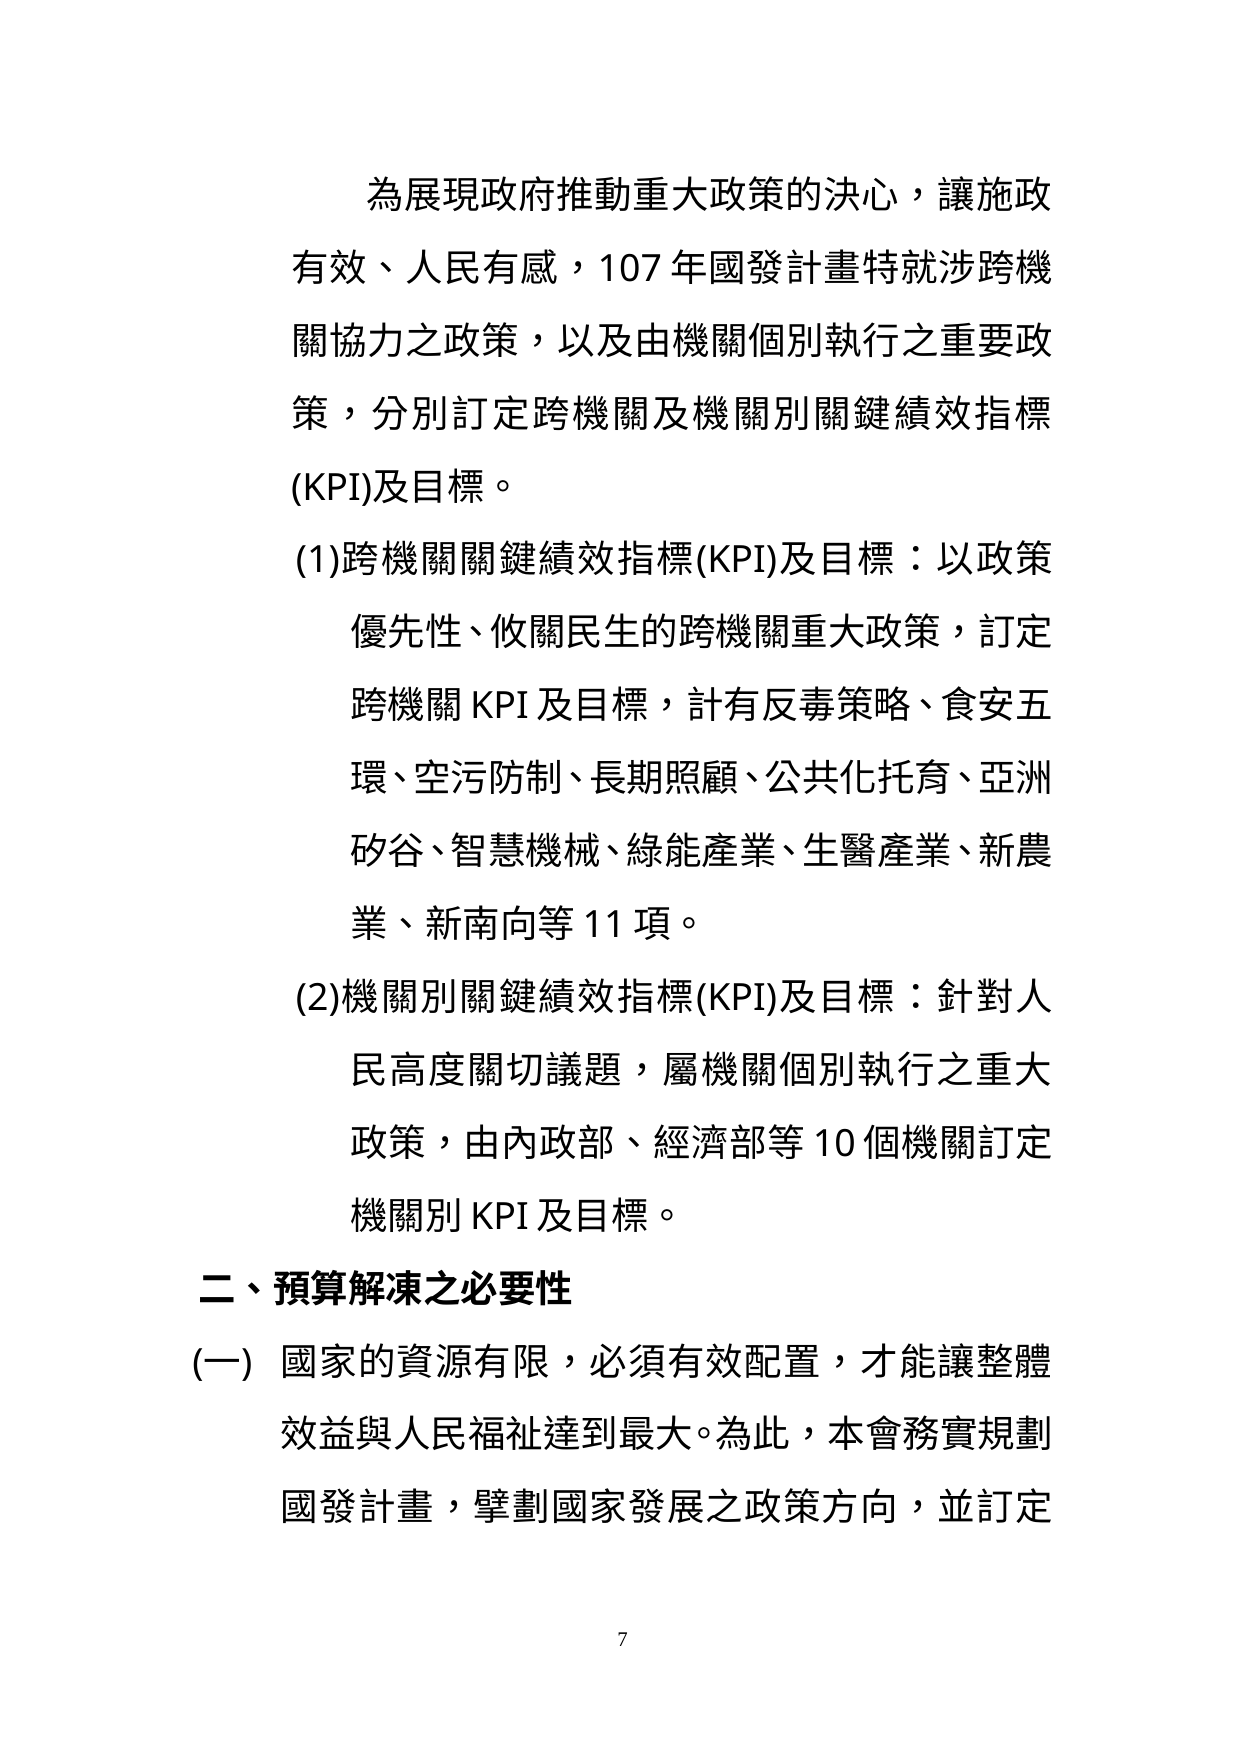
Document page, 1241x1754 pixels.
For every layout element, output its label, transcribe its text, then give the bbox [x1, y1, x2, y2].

list 國家的資源有限，必須有效配置，才能讓整體效益與人民福祉達到最大。為此，本會務實規劃國發計畫，擘劃國家發展之政策方向，並訂定 [192, 1317, 1053, 1535]
text 為展現政府推動重大政策的決心，讓施政有效、人民有感，107年國發計畫特就涉跨機關協力之政策，以及由機關個別執行之重要政策，分別訂定跨機關及機關別關鍵績效指標(KPI)及目標。 [291, 150, 1053, 514]
list 預算解凍之必要性 [198, 1244, 1053, 1317]
text (1)跨機關關鍵績效指標(KPI)及目標：以政策優先性、攸關民生的跨機關重大政策，訂定跨機關KPI及目標，計有反毒策略、食安五環、空污防制、長期照顧、公共化托育、亞洲．矽谷、智慧機械、綠能產業、生醫產業、新農業、新南向等11項。 [296, 514, 1053, 952]
text (2)機關別關鍵績效指標(KPI)及目標：針對人民高度關切議題，屬機關個別執行之重大政策，由內政部、經濟部等10個機關訂定機關別KPI及目標。 [296, 952, 1053, 1244]
